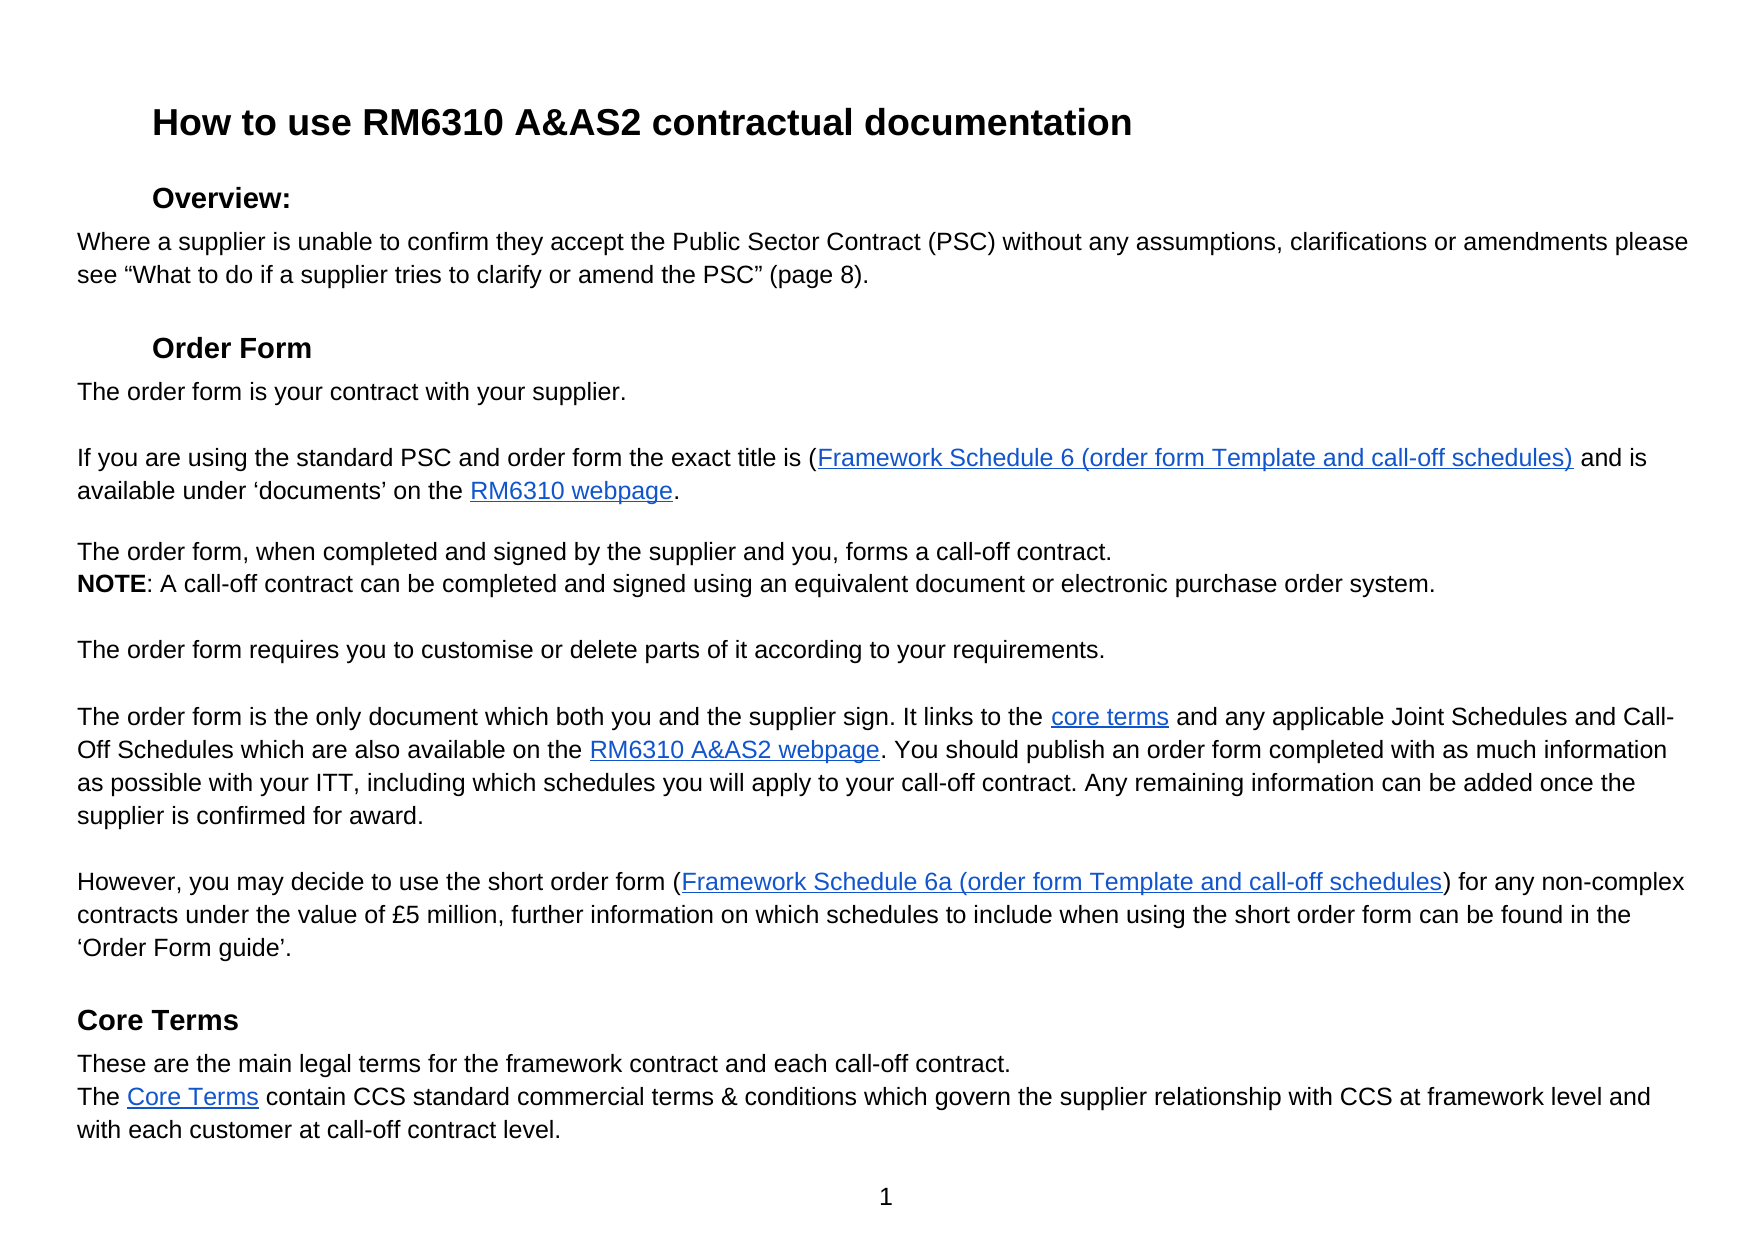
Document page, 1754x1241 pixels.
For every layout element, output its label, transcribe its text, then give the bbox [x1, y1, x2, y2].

subtitle Overview: [77, 181, 1695, 215]
text These are the main legal terms for the framework contract and each call-off contract. [77, 1049, 1695, 1078]
text Where a supplier is unable to confirm they accept the Public Sector Contract (PSC) without any assumptions, clarifications or amendments please see “What to do if a supplier tries to clarify or amend the PSC” (page 8). [77, 227, 1695, 289]
subtitle How to use RM6310 A&AS2 contractual documentation [77, 101, 1695, 144]
text NOTE: A call-off contract can be completed and signed using an equivalent document or electronic purchase order system. [77, 569, 1695, 598]
text The Core Terms contain CCS standard commercial terms & conditions which govern the supplier relationship with CCS at framework level and with each customer at call-off contract level. [77, 1082, 1695, 1144]
subtitle Order Form [77, 331, 1695, 364]
text The order form is the only document which both you and the supplier sign. It links to the core terms and any applicable Joint Schedules and Call-Off Schedules which are also available on the RM6310 A&AS2 webpage. You should publish an order form completed with as much information as possible with your ITT, including which schedules you will apply to your call-off contract. Any remaining information can be added once the supplier is confirmed for award. [77, 702, 1695, 829]
text If you are using the standard PSC and order form the exact title is (Framework Schedule 6 (order form Template and call-off schedules) and is available under ‘documents’ on the RM6310 webpage. [77, 443, 1695, 505]
text The order form is your contract with your supplier. [77, 377, 1695, 406]
subtitle Core Terms [77, 1003, 1695, 1037]
text However, you may decide to use the short order form (Framework Schedule 6a (order form Template and call-off schedules) for any non-complex contracts under the value of £5 million, further information on which schedules to include when using the short order form can be found in the ‘Order Form guide’. [77, 867, 1695, 961]
text The order form requires you to customise or delete parts of it according to your requirements. [77, 636, 1695, 664]
text The order form, when completed and signed by the supplier and you, forms a call-off contract. [77, 536, 1695, 565]
